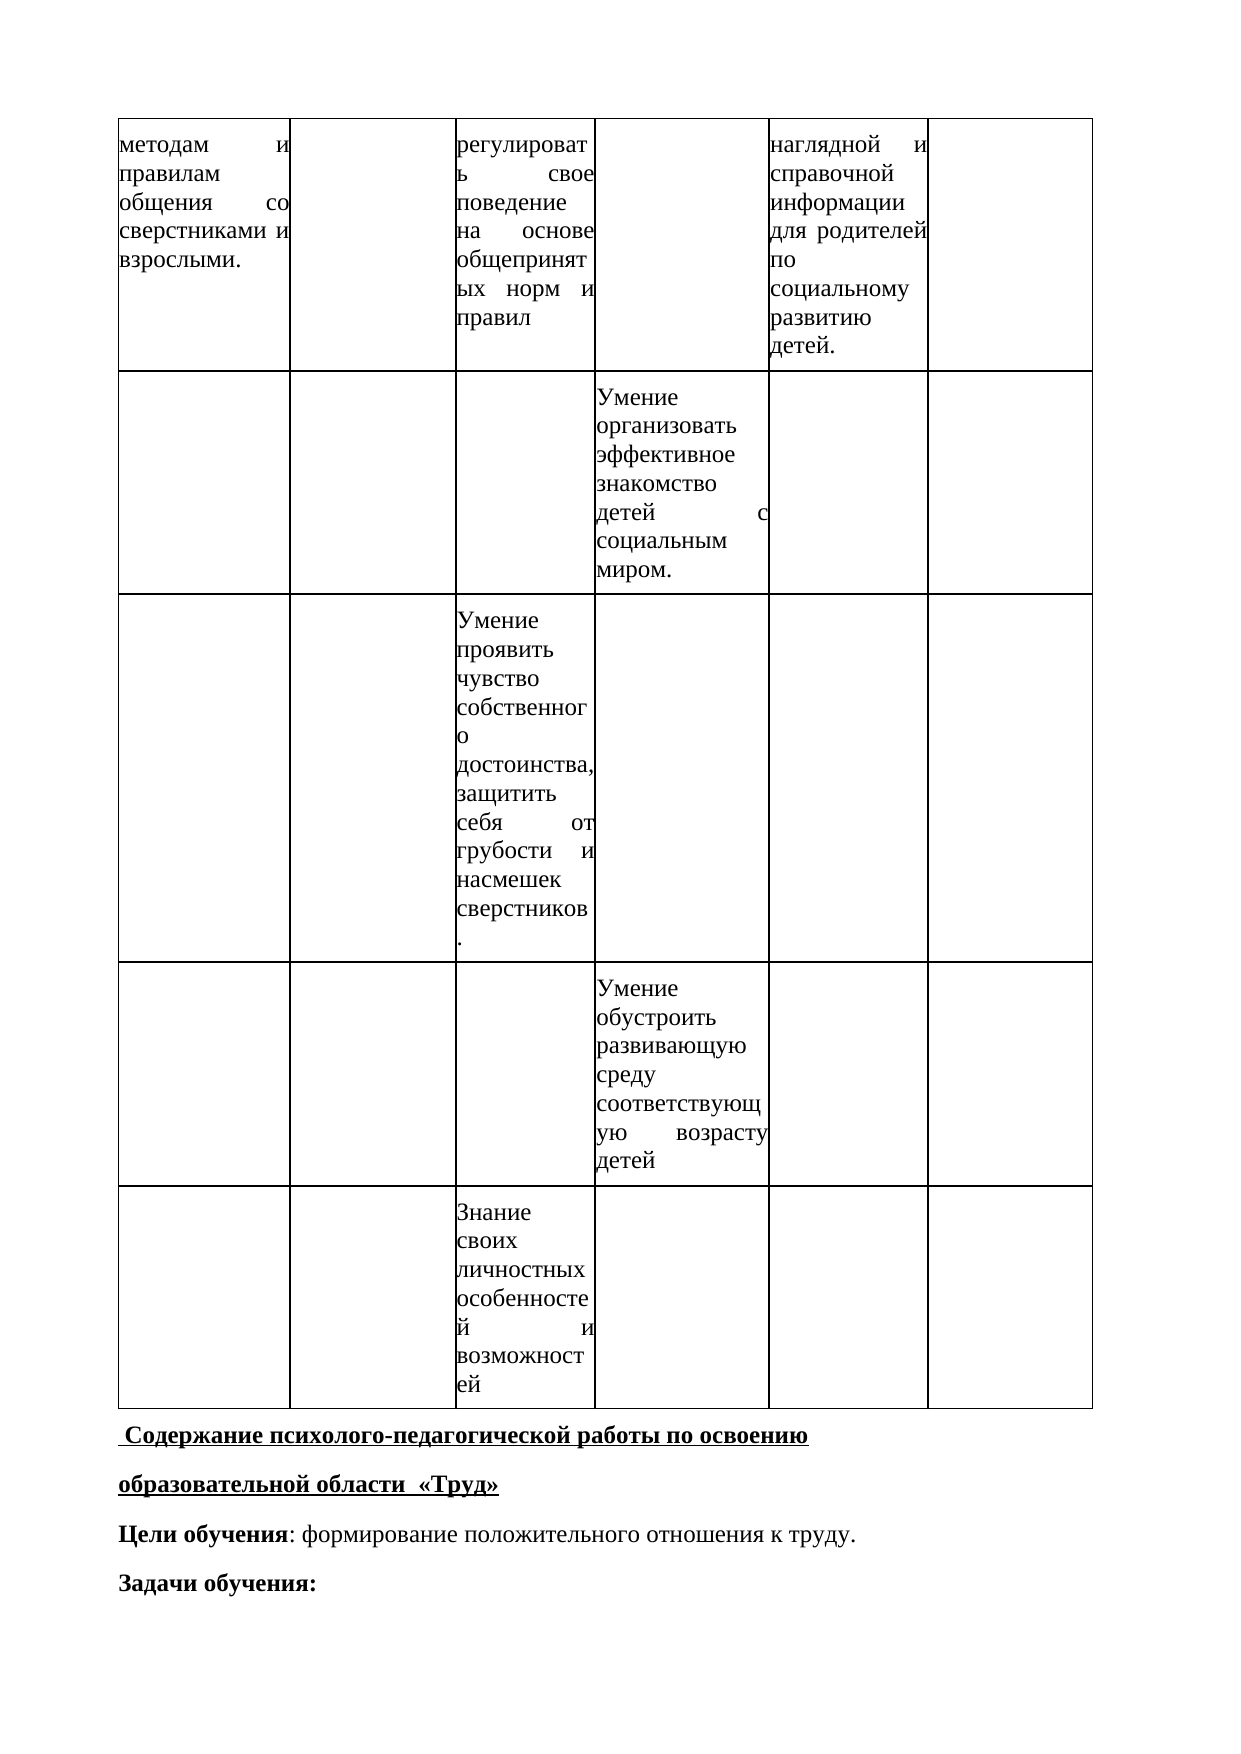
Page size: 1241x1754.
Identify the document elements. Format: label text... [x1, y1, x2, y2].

table_cell [596, 1187, 768, 1408]
table_cell [291, 963, 455, 1185]
table_cell методам и правилам общения со сверстниками и взрослыми. [119, 119, 289, 370]
text Содержание психолого-педагогической работы по освоению [118, 1420, 1122, 1448]
table_cell Умение организовать эффективное знакомство детей с социальным миром. [596, 372, 768, 593]
table_cell [291, 372, 455, 593]
text образовательной области «Труд» [118, 1469, 1122, 1498]
table_cell [929, 119, 1092, 370]
table_cell [770, 595, 927, 961]
table_cell [929, 595, 1092, 961]
text Цели обучения: формирование положительного отношения к труду. [118, 1519, 1122, 1548]
table_cell [119, 963, 289, 1185]
table_cell [119, 1187, 289, 1408]
table_cell [119, 372, 289, 593]
table_cell Знание своих личностных особенностей и возможностей [457, 1187, 594, 1408]
table_cell [291, 1187, 455, 1408]
text Задачи обучения: [118, 1568, 1122, 1597]
table_cell [770, 1187, 927, 1408]
table_cell [291, 595, 455, 961]
table_cell [770, 963, 927, 1185]
table_cell [457, 372, 594, 593]
table_cell [929, 372, 1092, 593]
table_cell [596, 119, 768, 370]
table_cell Умение обустроить развивающую среду соответствующую возрасту детей [596, 963, 768, 1185]
table_cell [457, 963, 594, 1185]
table_cell [770, 372, 927, 593]
table_cell [291, 119, 455, 370]
table_cell [119, 595, 289, 961]
table_cell [929, 963, 1092, 1185]
table_cell [929, 1187, 1092, 1408]
table_cell [596, 595, 768, 961]
table_cell регулировать свое поведение на основе общепринятых норм и правил [457, 119, 594, 370]
table_cell Умение проявить чувство собственного достоинства, защитить себя от грубости и насмешек сверстников. [457, 595, 594, 961]
table_cell наглядной и справочной информации для родителей по социальному развитию детей. [770, 119, 927, 370]
